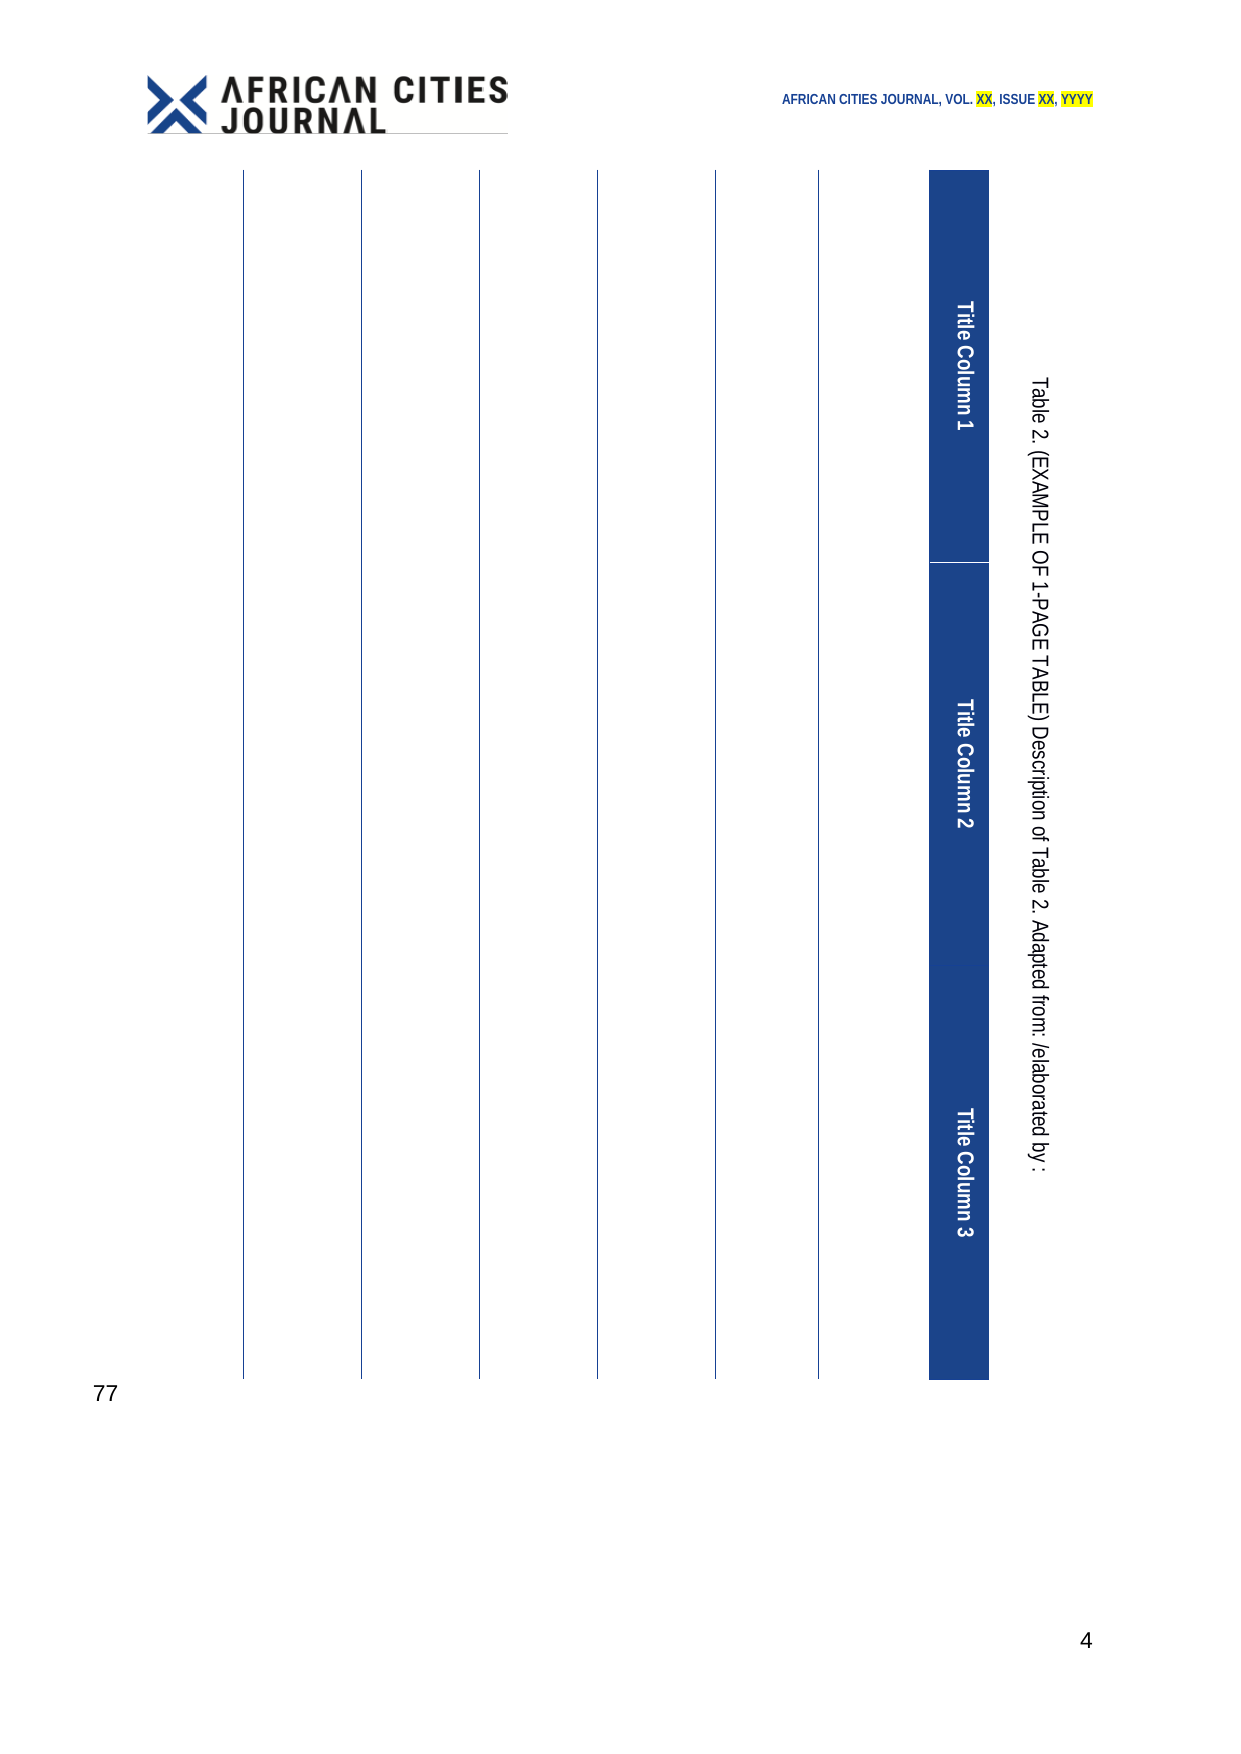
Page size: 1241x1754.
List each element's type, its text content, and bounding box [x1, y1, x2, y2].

picture [147, 75, 508, 134]
table_header [480, 170, 597, 562]
table_header [362, 170, 479, 562]
table_header [819, 170, 929, 562]
table_cell [244, 965, 361, 1379]
table_cell [598, 563, 715, 965]
table_cell [819, 563, 929, 965]
table_header Table 2. (EXAMPLE OF 1-PAGE TABLE) Description of Table 2. Adapted from: /elaborated by : [989, 170, 1093, 1379]
table_header Title Column 1 [930, 171, 989, 562]
table_header [244, 170, 361, 562]
table_cell Title Column 3 [930, 966, 989, 1379]
table_cell [716, 563, 818, 965]
table_cell [598, 965, 715, 1379]
table_cell [716, 965, 818, 1379]
table_cell [244, 563, 361, 965]
table_cell Title Column 2 [930, 564, 989, 965]
table_cell [362, 563, 479, 965]
table_cell [480, 563, 597, 965]
table_cell [819, 965, 929, 1379]
table_header [716, 170, 818, 562]
table_cell [480, 965, 597, 1379]
table_header [598, 170, 715, 562]
table_cell [362, 965, 479, 1379]
